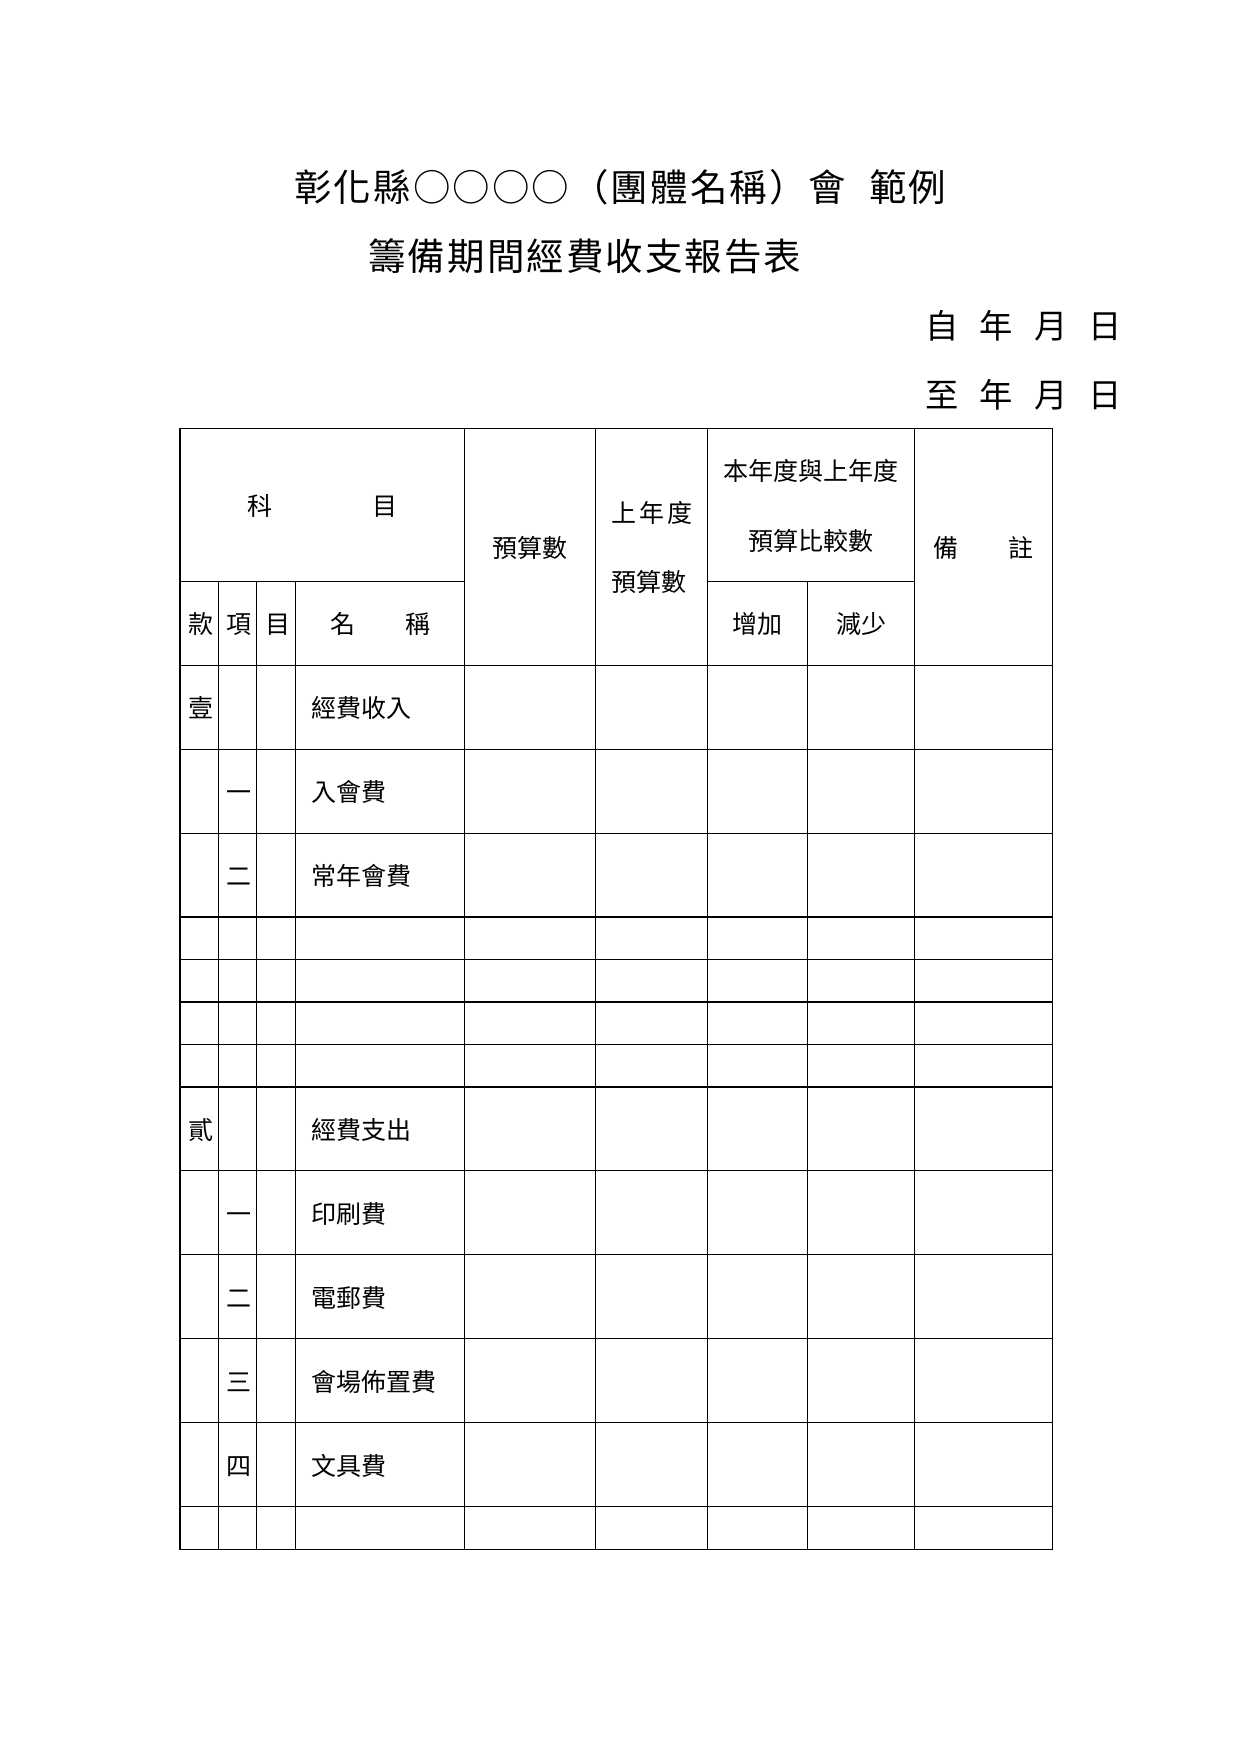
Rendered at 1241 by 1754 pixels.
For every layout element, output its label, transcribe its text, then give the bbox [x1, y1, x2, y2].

table_cell [808, 1507, 914, 1549]
table_cell [808, 1003, 914, 1044]
table_cell [257, 1339, 295, 1422]
table_cell [708, 1423, 807, 1506]
table_header 預算數 [465, 429, 595, 664]
table_cell [181, 1423, 218, 1506]
table_cell 電郵費 [296, 1255, 464, 1338]
table_cell [465, 918, 595, 959]
table_cell [915, 1507, 1052, 1549]
table_cell 文具費 [296, 1423, 464, 1506]
text 彰化縣○○○○（團體名稱）會 範例 [118, 151, 1122, 220]
table_cell [219, 1045, 256, 1086]
table_cell [219, 960, 256, 1001]
table_cell [465, 1423, 595, 1506]
table_cell [596, 1507, 707, 1549]
table_cell [915, 960, 1052, 1001]
table_cell [296, 1003, 464, 1044]
table_cell 經費收入 [296, 666, 464, 748]
table_cell [296, 1507, 464, 1549]
table_cell [915, 1255, 1052, 1338]
table_cell 經費支出 [296, 1088, 464, 1170]
table_cell 名 稱 [296, 582, 464, 664]
table_cell [596, 666, 707, 748]
table_cell [808, 960, 914, 1001]
table_header 本年度與上年度預算比較數 [708, 429, 914, 581]
table_cell [296, 960, 464, 1001]
table_cell 項 [219, 582, 256, 664]
table_cell 常年會費 [296, 834, 464, 916]
table_cell [219, 1088, 256, 1170]
table_cell [257, 1045, 295, 1086]
table_cell [708, 1507, 807, 1549]
table_cell [257, 666, 295, 748]
table_cell [181, 1003, 218, 1044]
table_cell [708, 666, 807, 748]
table_cell [465, 1003, 595, 1044]
table_cell 一 [219, 750, 256, 832]
table_cell [596, 1423, 707, 1506]
table_cell 目 [257, 582, 295, 664]
table_cell [181, 1171, 218, 1254]
table_cell [915, 834, 1052, 916]
table_cell [296, 1045, 464, 1086]
table_cell [808, 1423, 914, 1506]
table_header 備 註 [915, 429, 1052, 664]
table_cell [219, 1507, 256, 1549]
table_cell [708, 1255, 807, 1338]
table_cell [808, 1255, 914, 1338]
table_cell 會場佈置費 [296, 1339, 464, 1422]
table_cell [915, 750, 1052, 832]
table_cell 減少 [808, 582, 914, 664]
table_cell [808, 834, 914, 916]
table_cell [465, 1255, 595, 1338]
table_cell [465, 834, 595, 916]
table_cell [708, 918, 807, 959]
table_cell [596, 1255, 707, 1338]
table_cell [708, 750, 807, 832]
table_cell [708, 1339, 807, 1422]
table_cell [219, 1003, 256, 1044]
table_cell [181, 1507, 218, 1549]
table_cell [257, 960, 295, 1001]
table_cell [181, 1255, 218, 1338]
table_cell [596, 1045, 707, 1086]
table_cell [257, 1088, 295, 1170]
table_cell 款 [181, 582, 218, 664]
table_cell [708, 1045, 807, 1086]
table_cell [296, 918, 464, 959]
table_cell [596, 960, 707, 1001]
text 籌備期間經費收支報告表 [118, 220, 1122, 289]
table_header 科 目 [181, 429, 464, 581]
table_cell [596, 1003, 707, 1044]
table_cell [181, 1339, 218, 1422]
table_cell [257, 1507, 295, 1549]
table_cell [465, 1045, 595, 1086]
table_cell [257, 1003, 295, 1044]
table_cell [596, 750, 707, 832]
table_cell [596, 1339, 707, 1422]
table_cell [808, 918, 914, 959]
table_cell [708, 1003, 807, 1044]
table_cell [219, 666, 256, 748]
table_cell 四 [219, 1423, 256, 1506]
table_cell 增加 [708, 582, 807, 664]
table_cell [219, 918, 256, 959]
table_cell [465, 666, 595, 748]
table_cell [708, 834, 807, 916]
table_cell [181, 750, 218, 832]
table_cell [181, 960, 218, 1001]
table_cell [915, 666, 1052, 748]
table_cell [181, 1045, 218, 1086]
table_cell [808, 1171, 914, 1254]
table_cell [708, 1171, 807, 1254]
table_cell 入會費 [296, 750, 464, 832]
table_cell [915, 1339, 1052, 1422]
table_cell [915, 1088, 1052, 1170]
table_cell 壹 [181, 666, 218, 748]
table_cell 二 [219, 834, 256, 916]
table_cell [257, 918, 295, 959]
table_cell 二 [219, 1255, 256, 1338]
table_cell [915, 1423, 1052, 1506]
table_cell 貳 [181, 1088, 218, 1170]
table_cell 印刷費 [296, 1171, 464, 1254]
table_cell [465, 1171, 595, 1254]
table_cell [465, 960, 595, 1001]
table_cell [257, 1171, 295, 1254]
table_cell [915, 1003, 1052, 1044]
table_cell [465, 1507, 595, 1549]
table_cell [257, 1255, 295, 1338]
table_cell [808, 1088, 914, 1170]
table_cell [465, 750, 595, 832]
table_cell [915, 1171, 1052, 1254]
table_cell [808, 1045, 914, 1086]
table_cell [708, 960, 807, 1001]
text 至 年 月 日 [118, 358, 1122, 427]
table_cell [915, 918, 1052, 959]
table_cell [596, 834, 707, 916]
text 自 年 月 日 [118, 289, 1122, 358]
table_cell [808, 750, 914, 832]
table_cell [596, 1171, 707, 1254]
table_cell [808, 1339, 914, 1422]
table_cell [808, 666, 914, 748]
table_cell [257, 834, 295, 916]
table_cell 一 [219, 1171, 256, 1254]
table_cell [915, 1045, 1052, 1086]
table_cell [181, 918, 218, 959]
table_cell [465, 1088, 595, 1170]
table_cell [257, 750, 295, 832]
table_cell [257, 1423, 295, 1506]
table_cell [596, 918, 707, 959]
table_cell 三 [219, 1339, 256, 1422]
table_header 上年度預算數 [596, 429, 707, 664]
table_cell [181, 834, 218, 916]
table_cell [708, 1088, 807, 1170]
table_cell [465, 1339, 595, 1422]
table_cell [596, 1088, 707, 1170]
